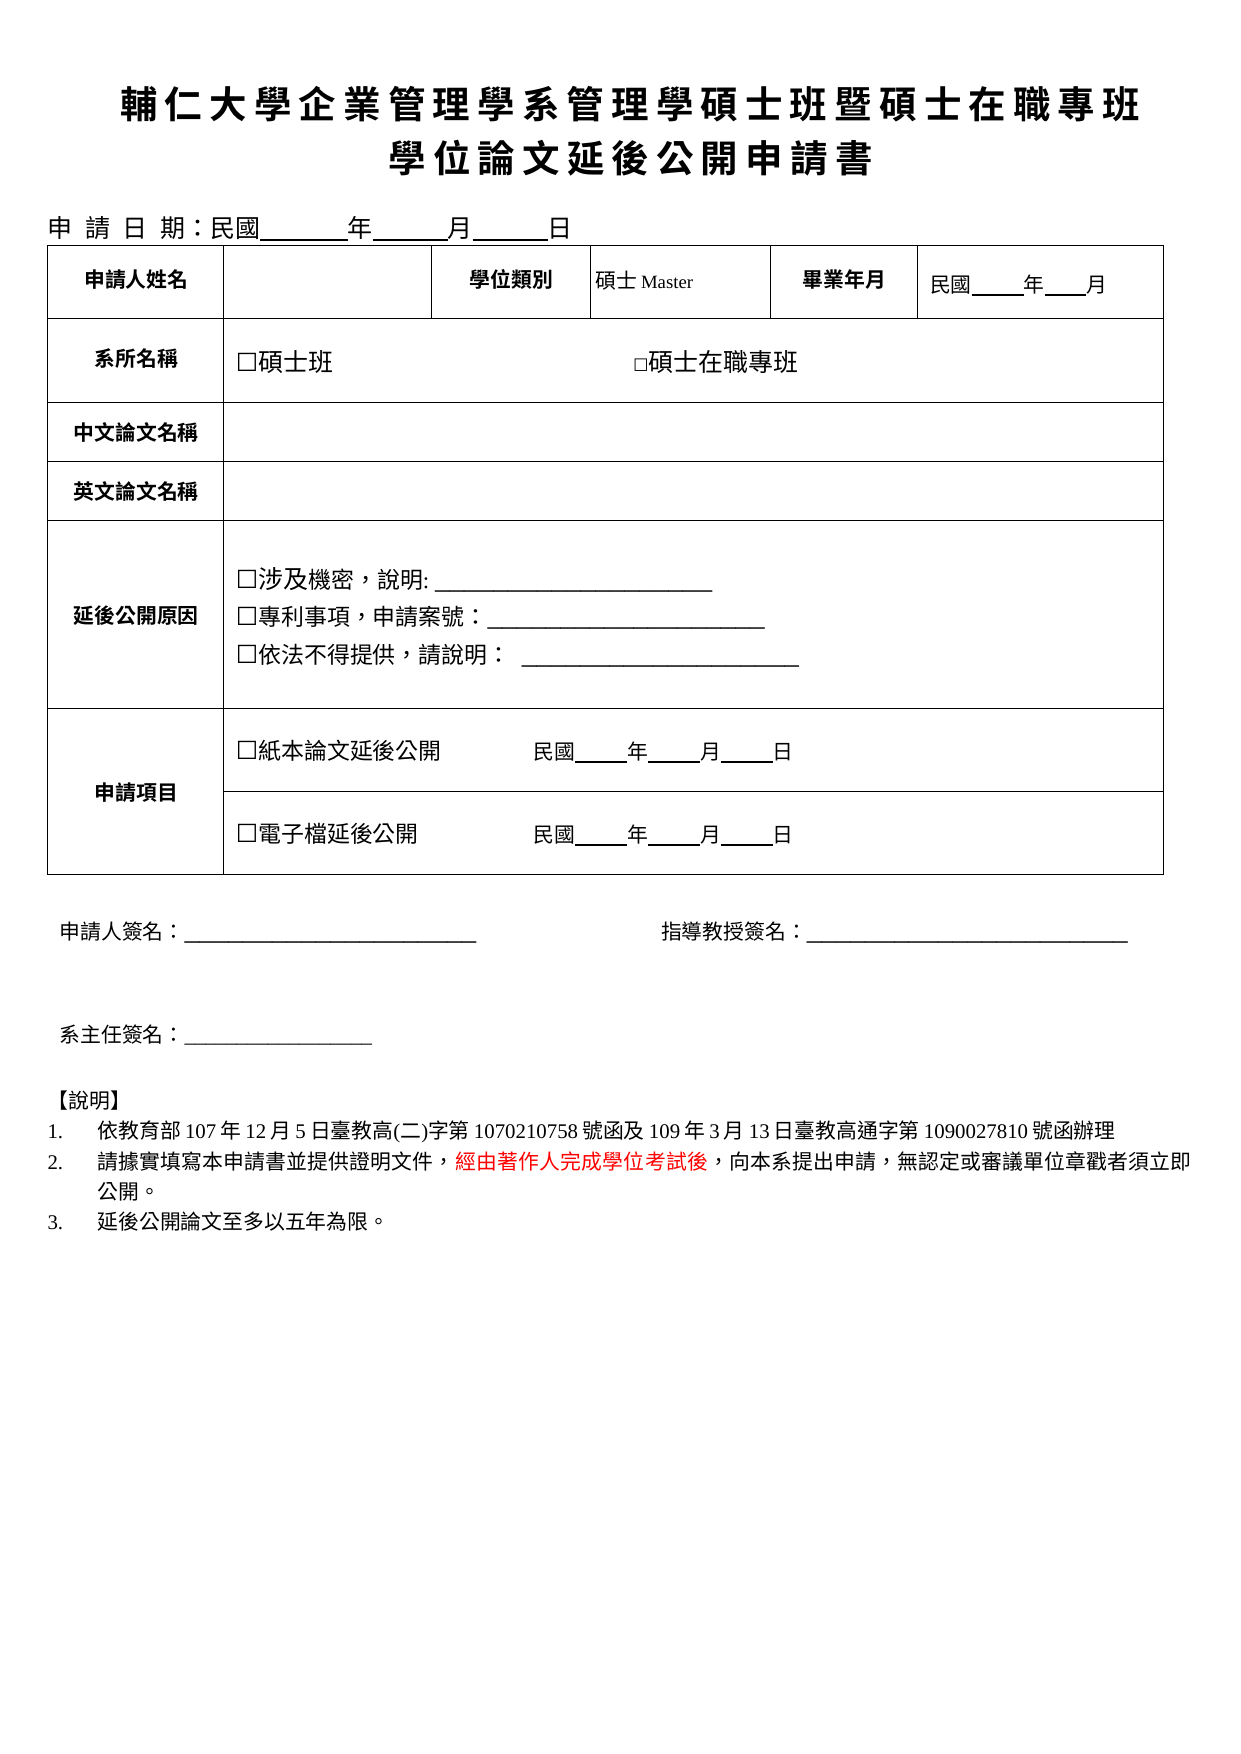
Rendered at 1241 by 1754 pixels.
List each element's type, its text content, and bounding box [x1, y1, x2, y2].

table_header 民國 年 月 [918, 246, 1163, 318]
table_cell [224, 462, 1163, 520]
list 依教育部107年12月5日臺教高(二)字第1070210758號函及109年3月13日臺教高通字第1090027810號函辦理 [47, 1115, 1193, 1145]
text 輔仁大學企業管理學系管理學碩士班暨碩士在職專班 [59, 75, 1193, 129]
text 申 請 日 期：民國 年 月 日 [47, 208, 1193, 245]
text 【說明】 [47, 1084, 1193, 1115]
table_cell 指導教授簽名：______________________ [649, 875, 1163, 982]
table_cell 延後公開原因 [48, 521, 223, 708]
text 學位論文延後公開申請書 [59, 129, 1193, 183]
list 延後公開論文至多以五年為限。 [47, 1205, 1193, 1236]
table_cell 申請項目 [48, 709, 223, 874]
table_cell ☐涉及機密，說明: ___________________ ☐專利事項，申請案號：___________________ ☐依法不得提供，請說明： ___________________ [224, 521, 1163, 708]
table_header 學位類別 [432, 246, 590, 318]
table_header [224, 246, 431, 318]
table_cell 系所名稱 [48, 319, 223, 402]
list 請據實填寫本申請書並提供證明文件，經由著作人完成學位考試後，向本系提出申請，無認定或審議單位章戳者須立即公開。 [47, 1145, 1193, 1205]
table_cell 中文論文名稱 [48, 403, 223, 461]
table_cell 申請人簽名：____________________ [48, 875, 649, 982]
table_header 畢業年月 [771, 246, 917, 318]
table_header 申請人姓名 [48, 246, 223, 318]
table_header 碩士Master [591, 246, 770, 318]
table_cell [224, 403, 1163, 461]
table_cell ☐電子檔延後公開 民國 年 月 日 [224, 792, 1163, 874]
table_cell ☐紙本論文延後公開 民國 年 月 日 [224, 709, 1163, 791]
table_cell 系主任簽名：__________________ [48, 982, 1163, 1084]
table_cell ☐碩士班 ☐碩士在職專班 [224, 319, 1163, 402]
table_cell 英文論文名稱 [48, 462, 223, 520]
